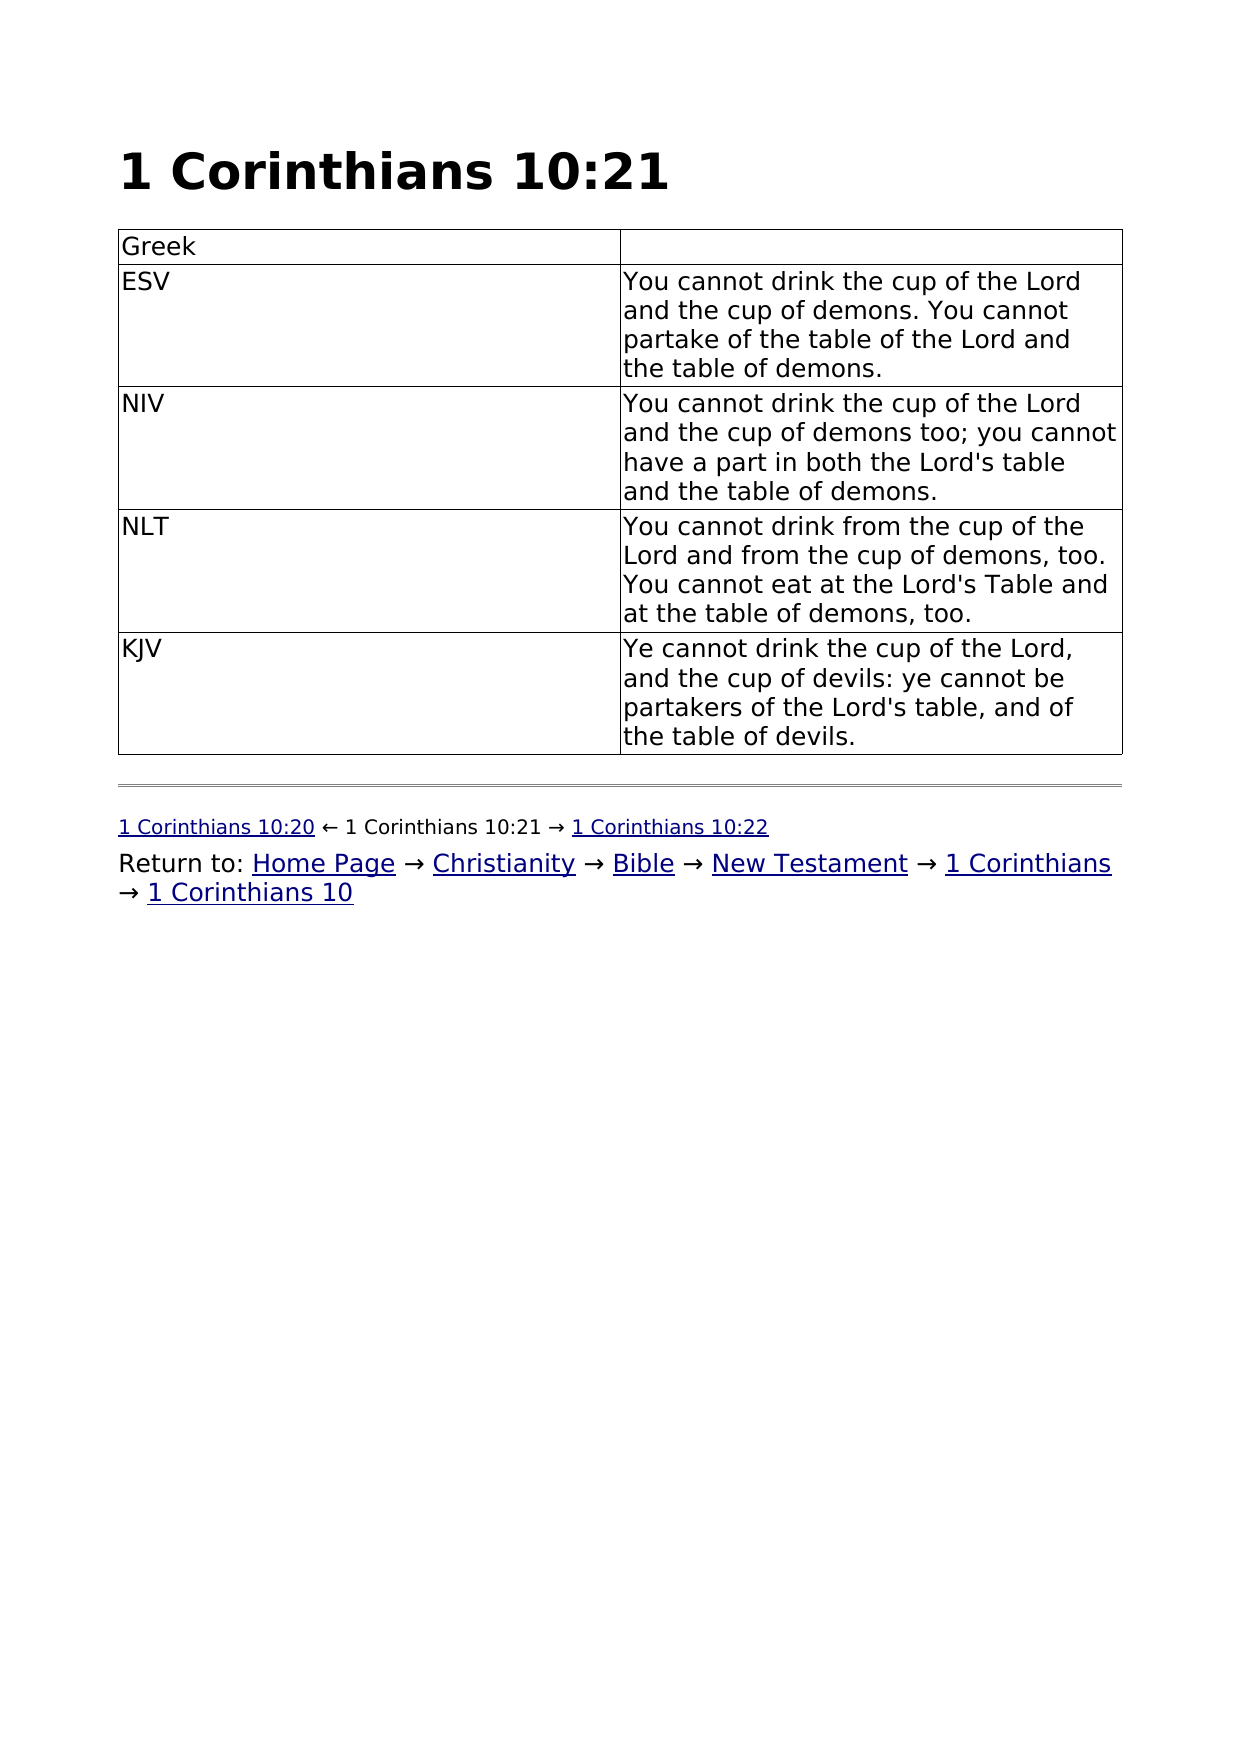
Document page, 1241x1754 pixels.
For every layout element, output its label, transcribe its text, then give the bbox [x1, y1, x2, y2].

text 1 Corinthians 10:20 ← 1 Corinthians 10:21 → 1 Corinthians 10:22 [118, 815, 1122, 849]
table_cell NLT [119, 510, 620, 632]
table_cell You cannot drink the cup of the Lord and the cup of demons. You cannot partake of the table of the Lord and the table of demons. [621, 265, 1122, 386]
subtitle 1 Corinthians 10:21 [118, 143, 1122, 201]
table_cell You cannot drink the cup of the Lord and the cup of demons too; you cannot have a part in both the Lord's table and the table of demons. [621, 387, 1122, 509]
table_cell KJV [119, 633, 620, 754]
table_cell NIV [119, 387, 620, 509]
table_header Greek [119, 230, 620, 264]
table_cell Ye cannot drink the cup of the Lord, and the cup of devils: ye cannot be partakers of the Lord's table, and of the table of devils. [621, 633, 1122, 754]
table_cell ESV [119, 265, 620, 386]
text Return to: Home Page → Christianity → Bible → New Testament → 1 Corinthians → 1 Corinthians 10 [118, 849, 1122, 908]
table_cell You cannot drink from the cup of the Lord and from the cup of demons, too. You cannot eat at the Lord's Table and at the table of demons, too. [621, 510, 1122, 632]
table_header [621, 230, 1122, 264]
